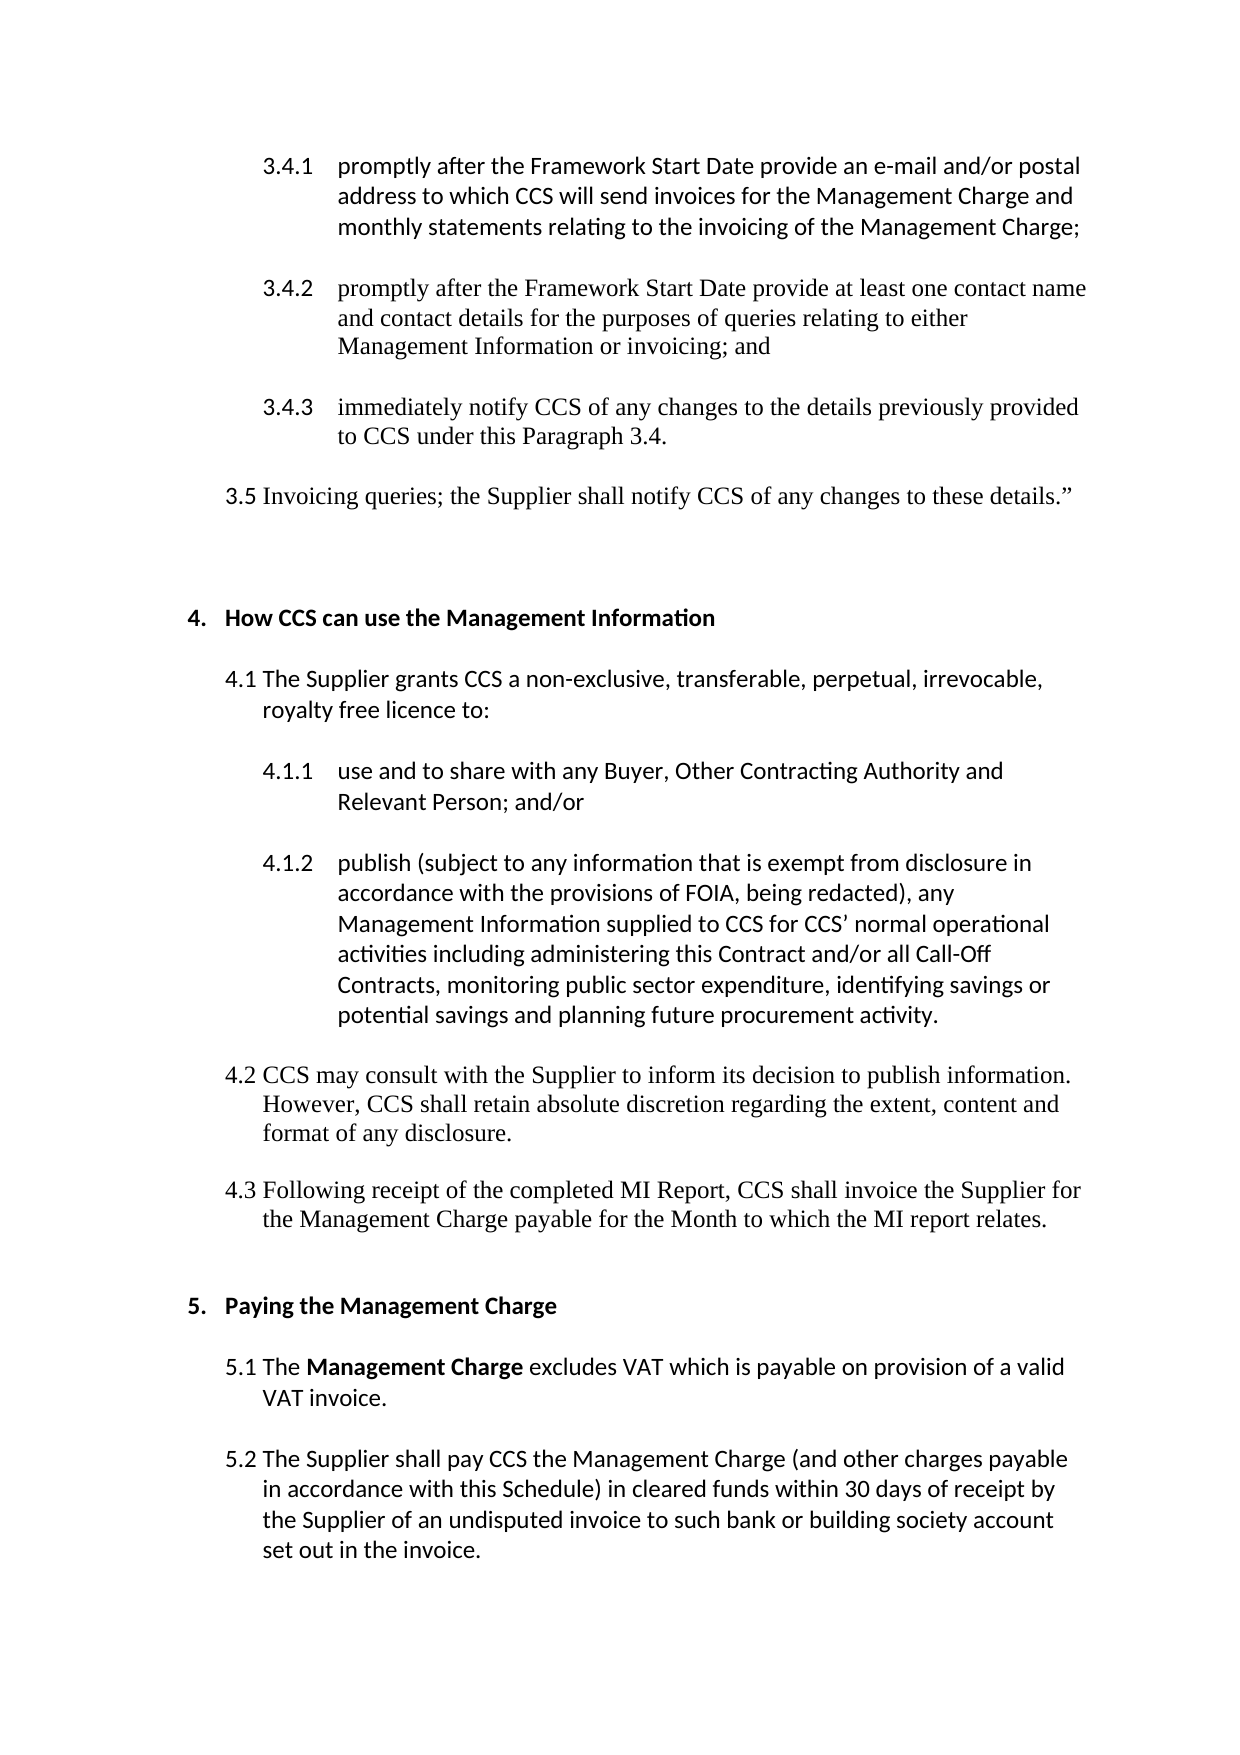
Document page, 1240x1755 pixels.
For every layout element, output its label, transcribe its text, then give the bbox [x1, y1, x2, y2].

list publish (subject to any information that is exempt from disclosure in accordance with the provisions of FOIA, being redacted), any Management Information supplied to CCS for CCS’ normal operational activities including administering this Contract and/or all Call-Off Contracts, monitoring public sector expenditure, identifying savings or potential savings and planning future procurement activity. [262, 847, 1089, 1060]
list Following receipt of the completed MI Report, CCS shall invoice the Supplier for the Management Charge payable for the Month to which the MI report relates. [225, 1175, 1089, 1233]
list promptly after the Framework Start Date provide an e-mail and/or postal address to which CCS will send invoices for the Management Charge and monthly statements relating to the invoicing of the Management Charge; [262, 150, 1089, 272]
list The Supplier grants CCS a non-exclusive, transferable, perpetual, irrevocable, royalty free licence to: [225, 663, 1089, 755]
list immediately notify CCS of any changes to the details previously provided to CCS under this Paragraph 3.4. [262, 391, 1089, 480]
list Paying the Management Charge [187, 1290, 1089, 1351]
list use and to share with any Buyer, Other Contracting Authority and Relevant Person; and/or [262, 755, 1089, 847]
list CCS may consult with the Supplier to inform its decision to publish information. However, CCS shall retain absolute discretion regarding the extent, content and format of any disclosure. [225, 1060, 1089, 1175]
list Invoicing queries; the Supplier shall notify CCS of any changes to these details.” [225, 480, 1089, 511]
list How CCS can use the Management Information [187, 602, 1089, 663]
list The Management Charge excludes VAT which is payable on provision of a valid VAT invoice. [225, 1351, 1089, 1443]
list The Supplier shall pay CCS the Management Charge (and other charges payable in accordance with this Schedule) in cleared funds within 30 days of receipt by the Supplier of an undisputed invoice to such bank or building society account set out in the invoice. [225, 1443, 1089, 1565]
list promptly after the Framework Start Date provide at least one contact name and contact details for the purposes of queries relating to either Management Information or invoicing; and [262, 272, 1089, 391]
